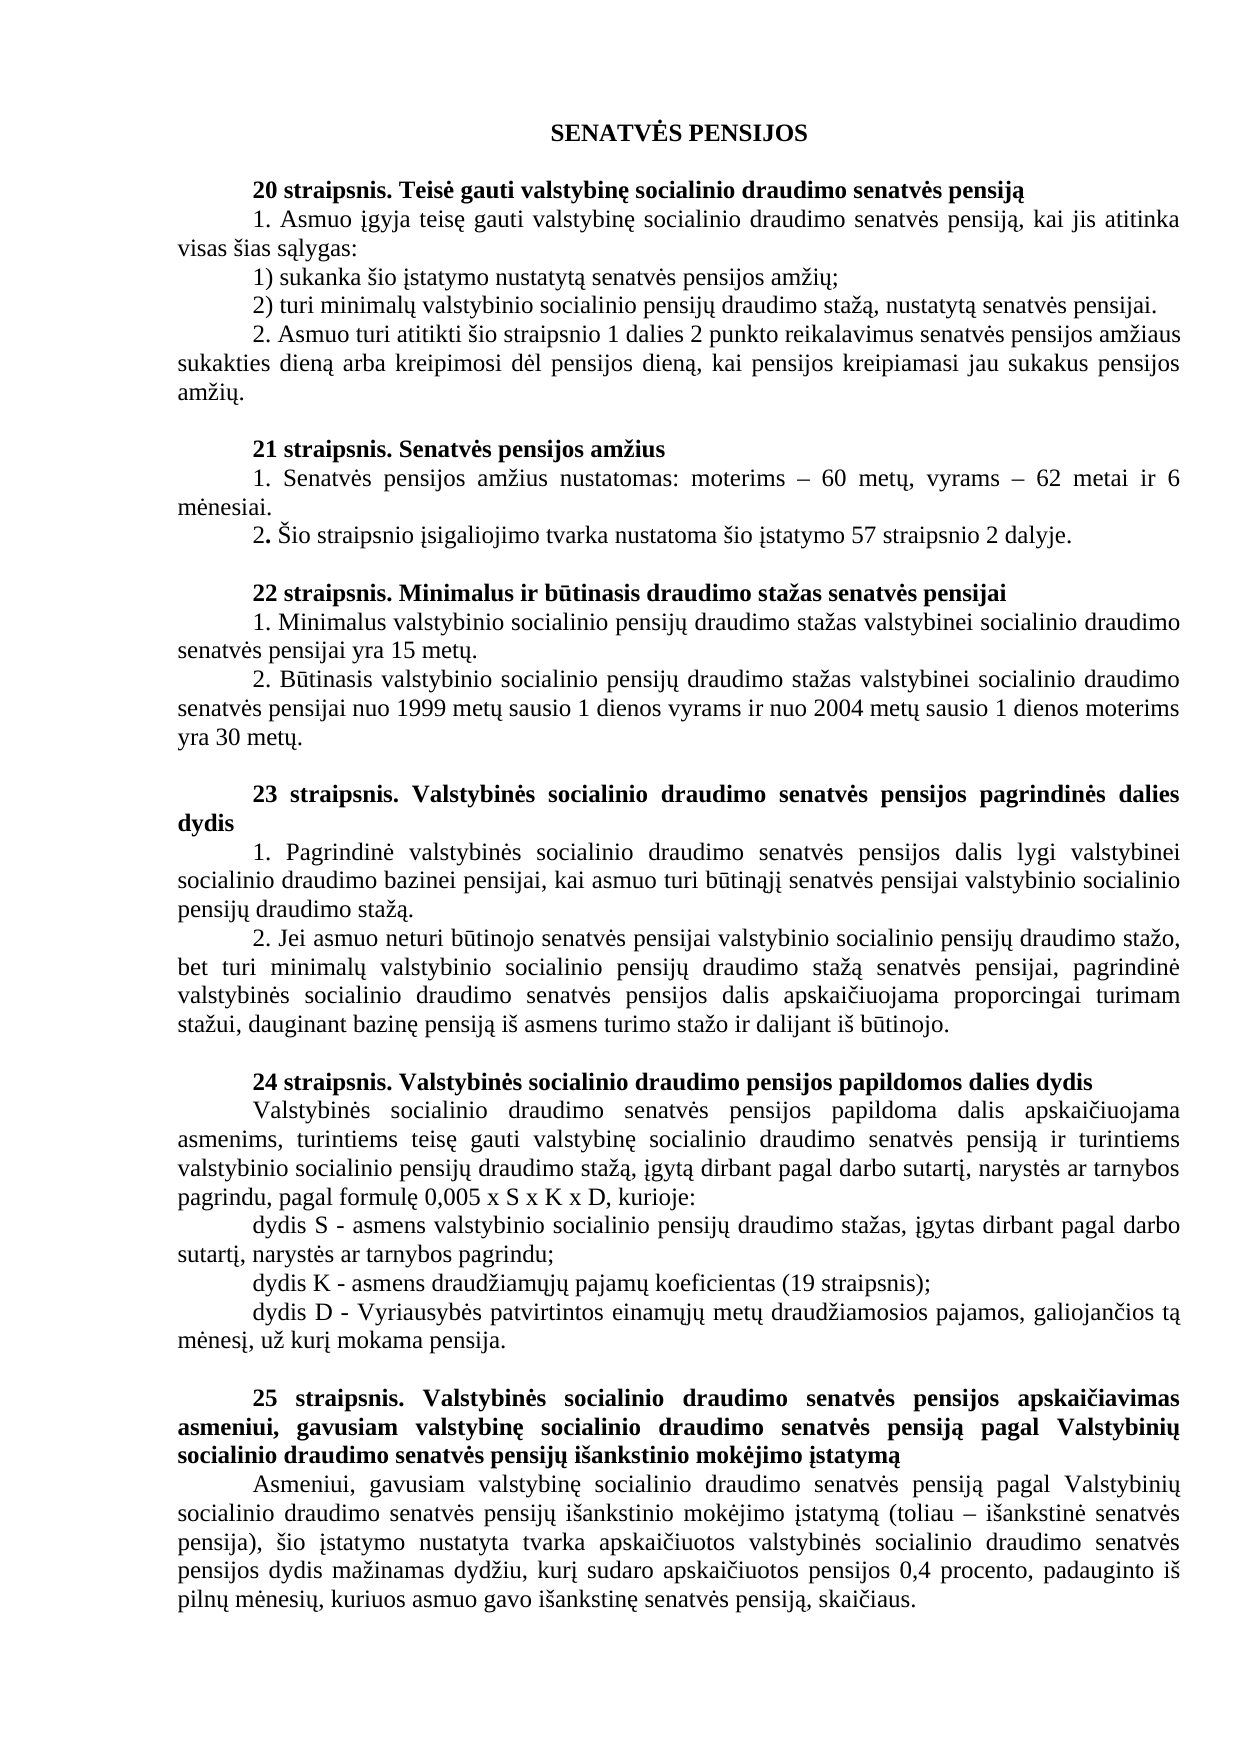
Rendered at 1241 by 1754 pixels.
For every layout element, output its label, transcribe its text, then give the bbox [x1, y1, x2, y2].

text 1) sukanka šio įstatymo nustatytą senatvės pensijos amžių; [177, 262, 1181, 291]
text SENATVĖS PENSIJOS [177, 118, 1181, 147]
text 1. Asmuo įgyja teisę gauti valstybinę socialinio draudimo senatvės pensiją, kai jis atitinka visas šias sąlygas: [177, 204, 1181, 262]
text 2. Būtinasis valstybinio socialinio pensijų draudimo stažas valstybinei socialinio draudimo senatvės pensijai nuo 1999 metų sausio 1 dienos vyrams ir nuo 2004 metų sausio 1 dienos moterims yra 30 metų. [177, 664, 1181, 751]
text 1. Pagrindinė valstybinės socialinio draudimo senatvės pensijos dalis lygi valstybinei socialinio draudimo bazinei pensijai, kai asmuo turi būtinąjį senatvės pensijai valstybinio socialinio pensijų draudimo stažą. [177, 837, 1181, 923]
text 2. Asmuo turi atitikti šio straipsnio 1 dalies 2 punkto reikalavimus senatvės pensijos amžiaus sukakties dieną arba kreipimosi dėl pensijos dieną, kai pensijos kreipiamasi jau sukakus pensijos amžių. [177, 319, 1181, 406]
text Asmeniui, gavusiam valstybinę socialinio draudimo senatvės pensiją pagal Valstybinių socialinio draudimo senatvės pensijų išankstinio mokėjimo įstatymą (toliau – išankstinė senatvės pensija), šio įstatymo nustatyta tvarka apskaičiuotos valstybinės socialinio draudimo senatvės pensijos dydis mažinamas dydžiu, kurį sudaro apskaičiuotos pensijos 0,4 procento, padauginto iš pilnų mėnesių, kuriuos asmuo gavo išankstinę senatvės pensiją, skaičiaus. [177, 1469, 1181, 1613]
text 20 straipsnis. Teisė gauti valstybinę socialinio draudimo senatvės pensiją [177, 176, 1181, 204]
text Valstybinės socialinio draudimo senatvės pensijos papildoma dalis apskaičiuojama asmenims, turintiems teisę gauti valstybinę socialinio draudimo senatvės pensiją ir turintiems valstybinio socialinio pensijų draudimo stažą, įgytą dirbant pagal darbo sutartį, narystės ar tarnybos pagrindu, pagal formulę 0,005 x S x K x D, kurioje: [177, 1096, 1181, 1211]
text 22 straipsnis. Minimalus ir būtinasis draudimo stažas senatvės pensijai [177, 578, 1181, 607]
text 1. Minimalus valstybinio socialinio pensijų draudimo stažas valstybinei socialinio draudimo senatvės pensijai yra 15 metų. [177, 607, 1181, 664]
text 1. Senatvės pensijos amžius nustatomas: moterims – 60 metų, vyrams – 62 metai ir 6 mėnesiai. [177, 463, 1181, 521]
text 2) turi minimalų valstybinio socialinio pensijų draudimo stažą, nustatytą senatvės pensijai. [177, 291, 1181, 319]
text 21 straipsnis. Senatvės pensijos amžius [177, 434, 1181, 463]
text dydis K - asmens draudžiamųjų pajamų koeficientas (19 straipsnis); [177, 1268, 1181, 1297]
text 23 straipsnis. Valstybinės socialinio draudimo senatvės pensijos pagrindinės dalies dydis [177, 779, 1181, 837]
text 2. Šio straipsnio įsigaliojimo tvarka nustatoma šio įstatymo 57 straipsnio 2 dalyje. [177, 521, 1181, 549]
text dydis S - asmens valstybinio socialinio pensijų draudimo stažas, įgytas dirbant pagal darbo sutartį, narystės ar tarnybos pagrindu; [177, 1211, 1181, 1268]
text dydis D - Vyriausybės patvirtintos einamųjų metų draudžiamosios pajamos, galiojančios tą mėnesį, už kurį mokama pensija. [177, 1297, 1181, 1354]
text 25 straipsnis. Valstybinės socialinio draudimo senatvės pensijos apskaičiavimas asmeniui, gavusiam valstybinę socialinio draudimo senatvės pensiją pagal Valstybinių socialinio draudimo senatvės pensijų išankstinio mokėjimo įstatymą [177, 1383, 1181, 1469]
text 2. Jei asmuo neturi būtinojo senatvės pensijai valstybinio socialinio pensijų draudimo stažo, bet turi minimalų valstybinio socialinio pensijų draudimo stažą senatvės pensijai, pagrindinė valstybinės socialinio draudimo senatvės pensijos dalis apskaičiuojama proporcingai turimam stažui, dauginant bazinę pensiją iš asmens turimo stažo ir dalijant iš būtinojo. [177, 923, 1181, 1038]
text 24 straipsnis. Valstybinės socialinio draudimo pensijos papildomos dalies dydis [177, 1067, 1181, 1096]
